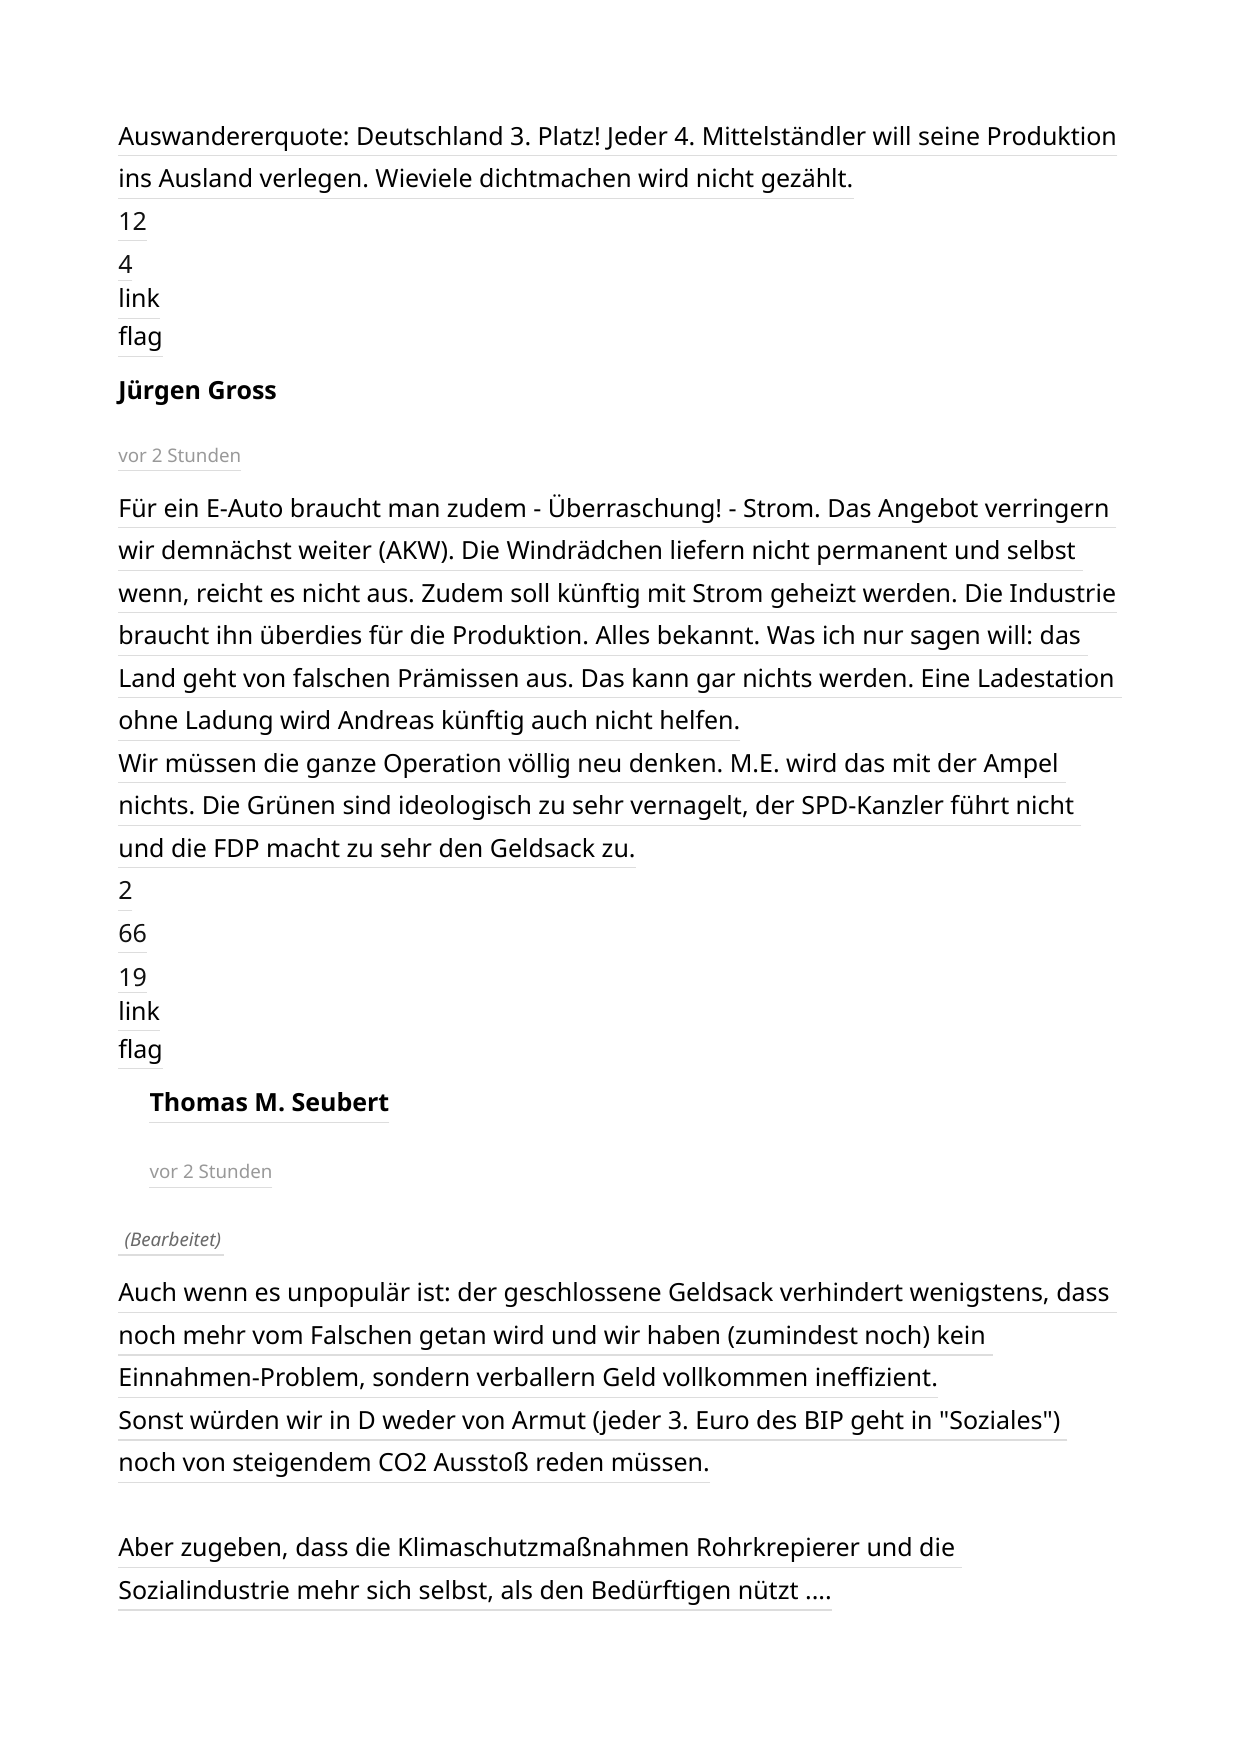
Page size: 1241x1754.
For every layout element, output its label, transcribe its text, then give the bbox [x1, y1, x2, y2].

text link [118, 993, 1122, 1031]
text ohne Ladung wird Andreas künftig auch nicht helfen. Wir müssen die ganze Operation völlig neu denken. M.E. wird das mit der Ampel nichts. Die Grünen sind ideologisch zu sehr vernagelt, der SPD-Kanzler führt nicht und die FDP macht zu sehr den Geldsack zu. [118, 698, 1122, 868]
text 19 [118, 958, 1122, 993]
text (Bearbeitet) [118, 1223, 1122, 1256]
text Auswandererquote: Deutschland 3. Platz! Jeder 4. Mittelständler will seine Produktion ins Ausland verlegen. Wieviele dichtmachen wird nicht gezählt. [118, 118, 1122, 199]
text 66 [118, 916, 1122, 953]
text Jürgen Gross [118, 373, 1122, 407]
text 2 [118, 873, 1122, 911]
text flag [118, 319, 1122, 357]
text flag [118, 1031, 1122, 1069]
text Thomas M. Seubert [149, 1085, 1122, 1123]
text vor 2 Stunden [149, 1159, 1117, 1188]
text link [118, 281, 1122, 319]
text 4 [118, 246, 1122, 281]
text Auch wenn es unpopulär ist: der geschlossene Geldsack verhindert wenigstens, dass noch mehr vom Falschen getan wird und wir haben (zumindest noch) kein Einnahmen-Problem, sondern verballern Geld vollkommen ineffizient. Sonst würden wir in D weder von Armut (jeder 3. Euro des BIP geht in "Soziales") noch von steigendem CO2 Ausstoß reden müssen. Aber zugeben, dass die Klimaschutzmaßnahmen Rohrkrepierer und die Sozialindustrie mehr sich selbst, als den Bedürftigen nützt .... [118, 1275, 1122, 1611]
text vor 2 Stunden [118, 442, 1117, 471]
text 12 [118, 203, 1122, 241]
text Für ein E-Auto braucht man zudem - Überraschung! - Strom. Das Angebot verringern wir demnächst weiter (AKW). Die Windrädchen liefern nicht permanent und selbst wenn, reicht es nicht aus. Zudem soll künftig mit Strom geheizt werden. Die Industrie braucht ihn überdies für die Produktion. Alles bekannt. Was ich nur sagen will: das Land geht von falschen Prämissen aus. Das kann gar nichts werden. Eine Ladestation [118, 491, 1122, 697]
